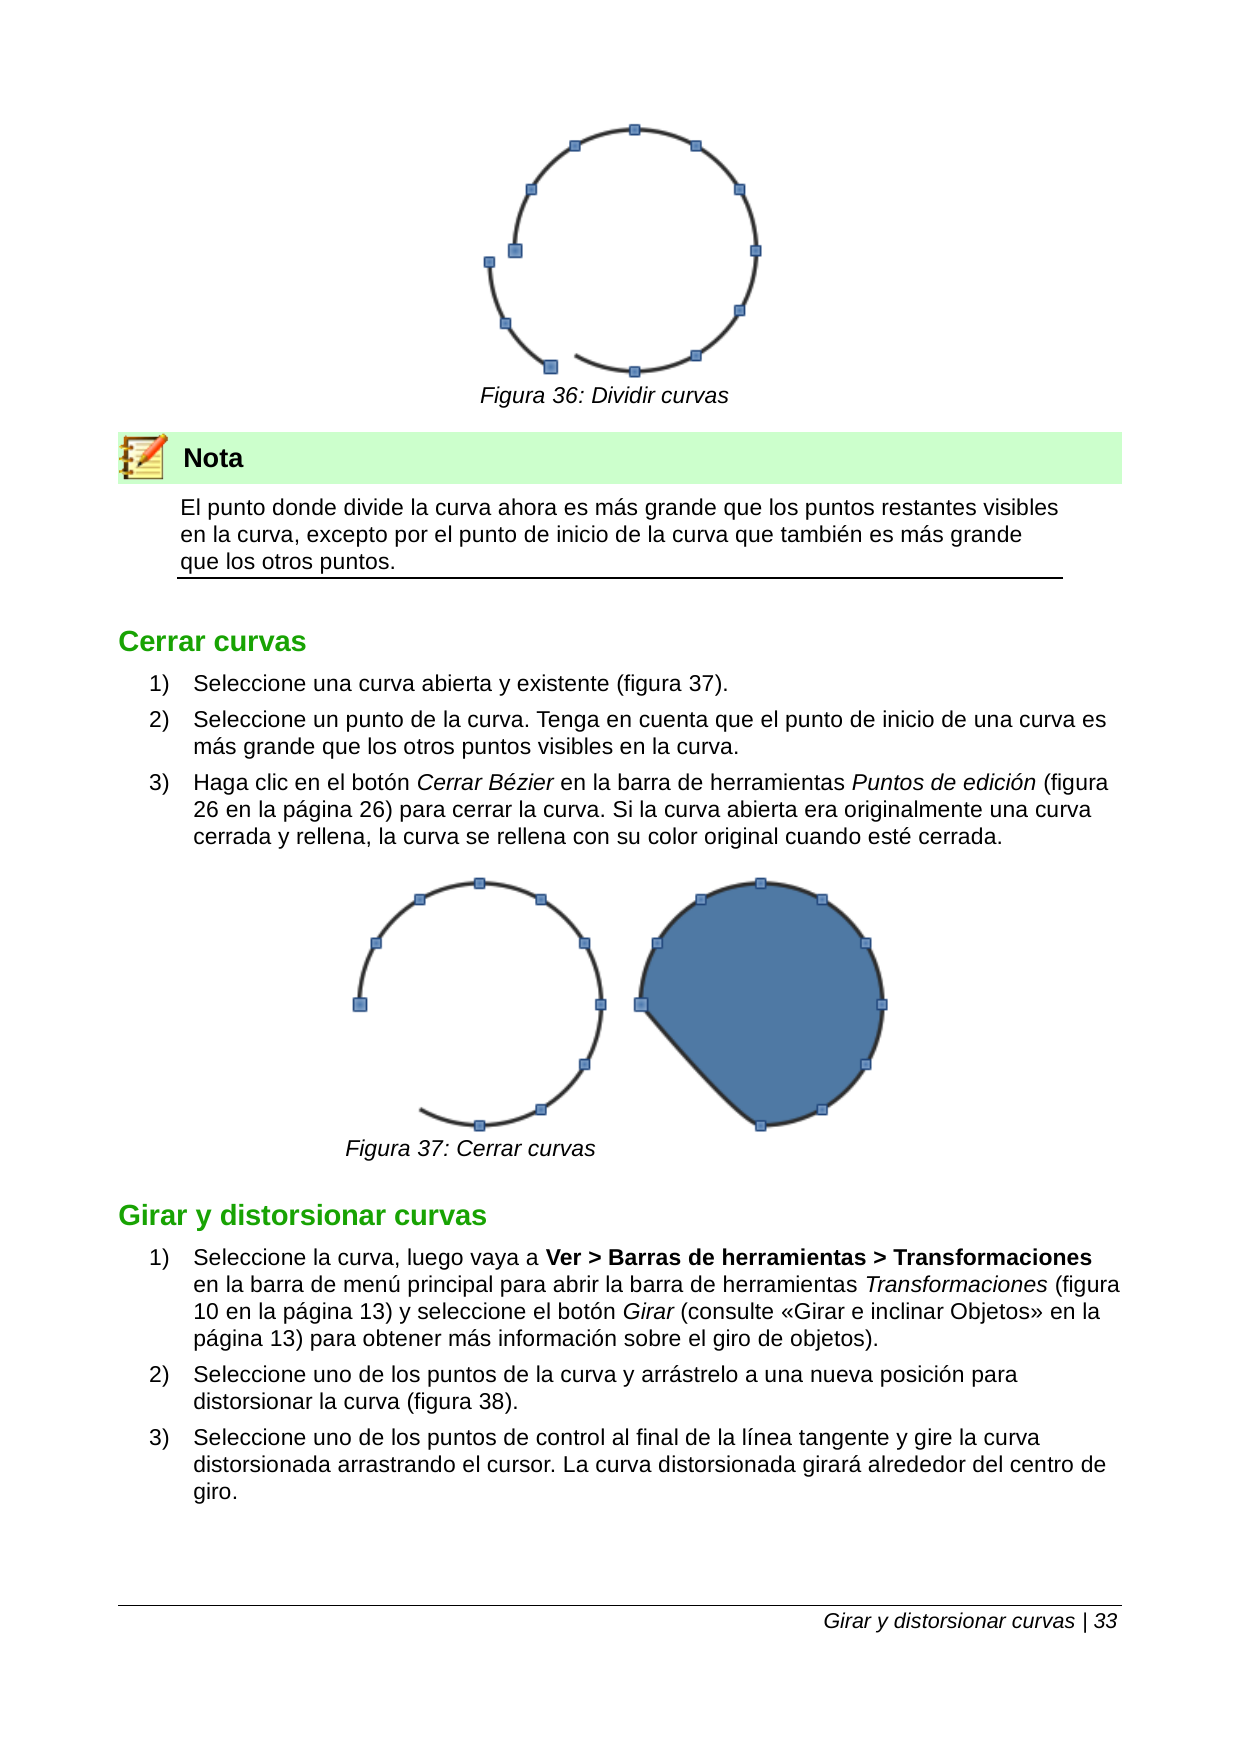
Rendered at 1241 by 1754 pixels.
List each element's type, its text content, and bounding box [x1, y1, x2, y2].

list Seleccione un punto de la curva. Tenga en cuenta que el punto de inicio de una curva es más grande que los otros puntos visibles en la curva. [169, 705, 1122, 759]
list Seleccione uno de los puntos de la curva y arrástrelo a una nueva posición para distorsionar la curva (figura 38). [169, 1360, 1122, 1414]
list Haga clic en el botón Cerrar Bézier en la barra de herramientas Puntos de edición (figura 26 en la página 25) para cerrar la curva. Si la curva abierta era originalmente una curva cerrada y rellena, la curva se rellena con su color original cuando esté cerrada. [169, 768, 1122, 849]
subtitle Cerrar curvas [118, 624, 1122, 657]
list Seleccione la curva, luego vaya a Ver > Barras de herramientas > Transformaciones en la barra de menú principal para abrir la barra de herramientas Transformaciones (figura 10 en la página 12) y seleccione el botón Girar (consulte «Girar e inclinar Objetos» en la página 12) para obtener más información sobre el giro de objetos). [169, 1243, 1122, 1351]
picture [345, 870, 895, 1135]
list Seleccione uno de los puntos de control al final de la línea tangente y gire la curva distorsionada arrastrando el cursor. La curva distorsionada girará alrededor del centro de giro. [169, 1423, 1122, 1504]
text El punto donde divide la curva ahora es más grande que los puntos restantes visibles en la curva, excepto por el punto de inicio de la curva que también es más grande que los otros puntos. [177, 490, 1063, 577]
subtitle Girar y distorsionar curvas [118, 1197, 1122, 1231]
list Seleccione una curva abierta y existente (figura 37). [169, 669, 1122, 696]
picture [119, 432, 170, 483]
text Figura 36: Dividir curvas [480, 381, 760, 408]
subtitle Nota [118, 432, 1122, 484]
picture [476, 118, 765, 381]
text Figura 37: Cerrar curvas [345, 1135, 895, 1162]
